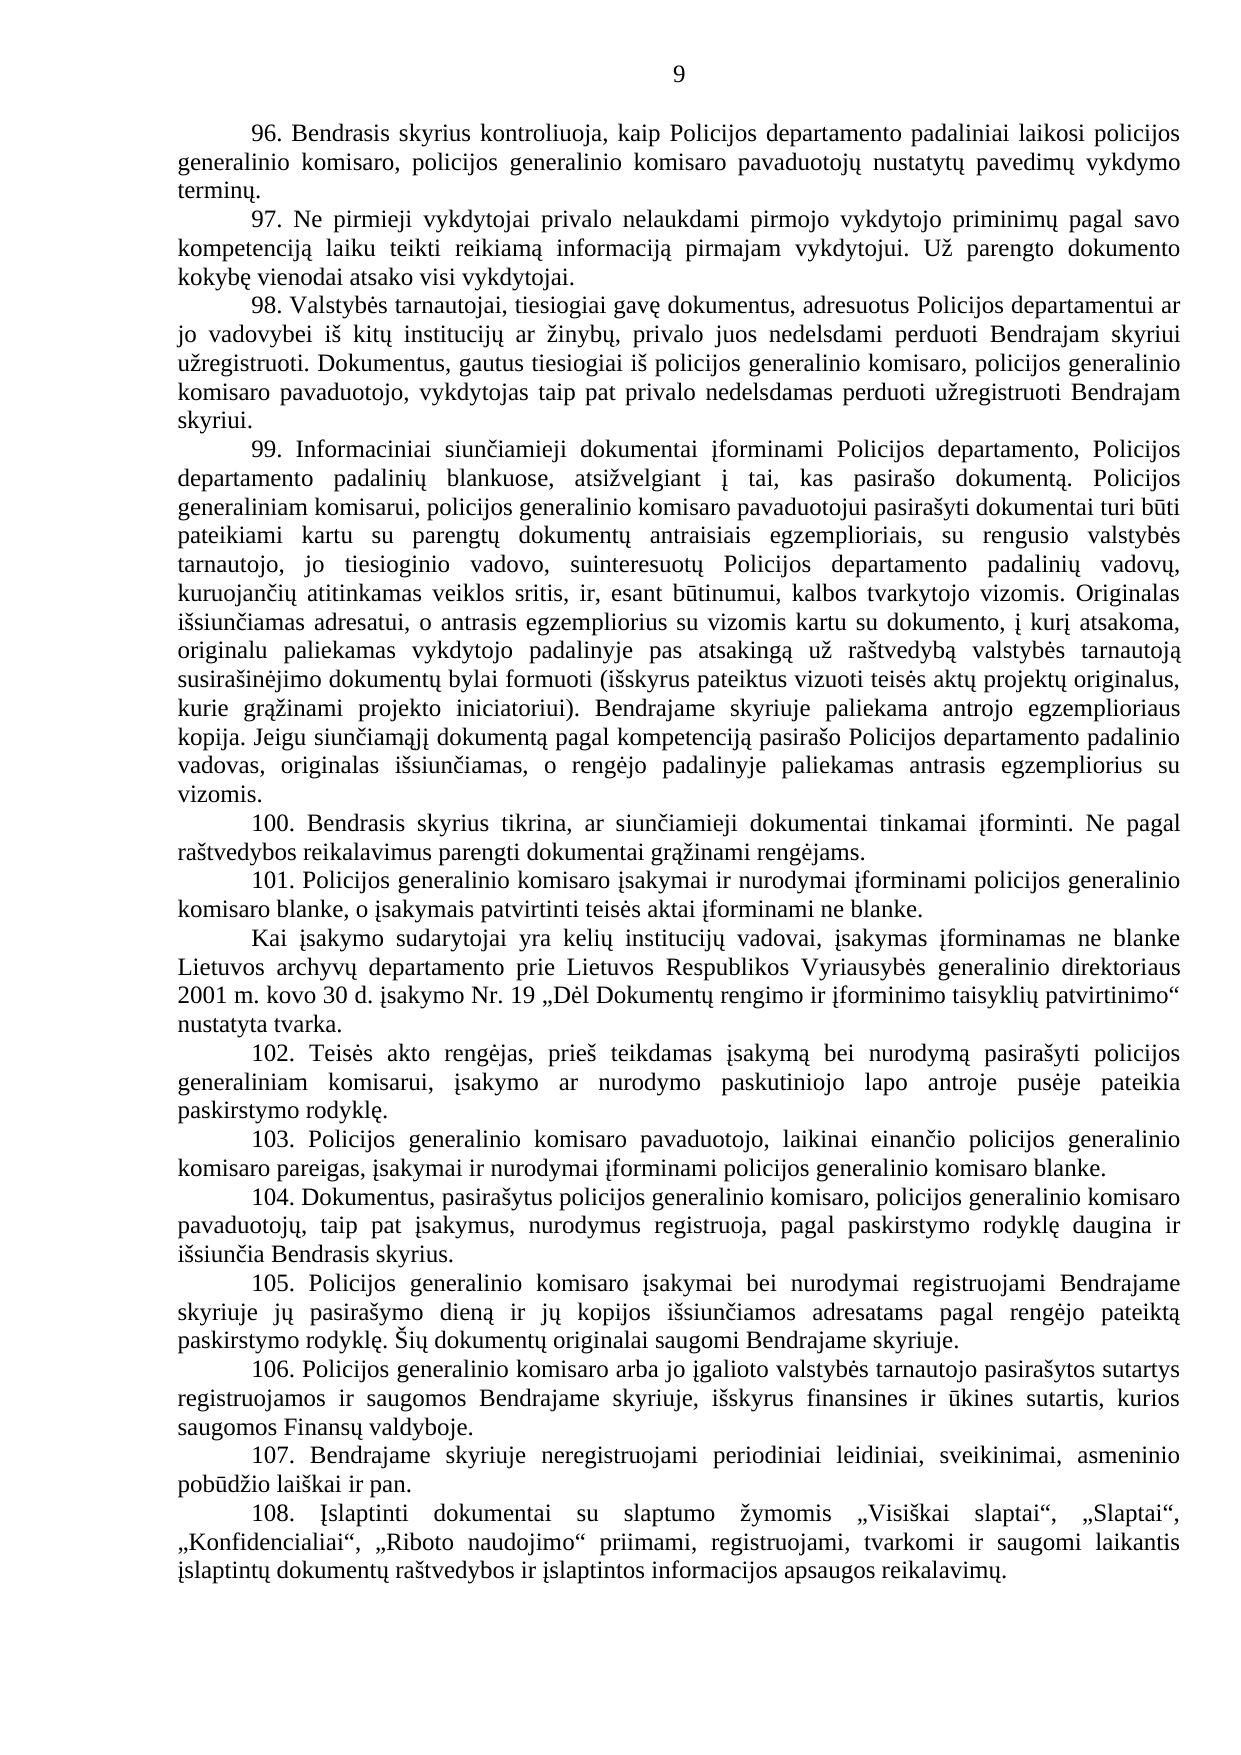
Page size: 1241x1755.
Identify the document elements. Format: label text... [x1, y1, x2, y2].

text 104. Dokumentus, pasirašytus policijos generalinio komisaro, policijos generalinio komisaro pavaduotojų, taip pat įsakymus, nurodymus registruoja, pagal paskirstymo rodyklę daugina ir išsiunčia Bendrasis skyrius. [177, 1182, 1181, 1268]
text 105. Policijos generalinio komisaro įsakymai bei nurodymai registruojami Bendrajame skyriuje jų pasirašymo dieną ir jų kopijos išsiunčiamos adresatams pagal rengėjo pateiktą paskirstymo rodyklę. Šių dokumentų originalai saugomi Bendrajame skyriuje. [177, 1268, 1181, 1354]
text 103. Policijos generalinio komisaro pavaduotojo, laikinai einančio policijos generalinio komisaro pareigas, įsakymai ir nurodymai įforminami policijos generalinio komisaro blanke. [177, 1124, 1181, 1182]
text 97. Ne pirmieji vykdytojai privalo nelaukdami pirmojo vykdytojo priminimų pagal savo kompetenciją laiku teikti reikiamą informaciją pirmajam vykdytojui. Už parengto dokumento kokybę vienodai atsako visi vykdytojai. [177, 204, 1181, 291]
text 106. Policijos generalinio komisaro arba jo įgalioto valstybės tarnautojo pasirašytos sutartys registruojamos ir saugomos Bendrajame skyriuje, išskyrus finansines ir ūkines sutartis, kurios saugomos Finansų valdyboje. [177, 1354, 1181, 1441]
text 96. Bendrasis skyrius kontroliuoja, kaip Policijos departamento padaliniai laikosi policijos generalinio komisaro, policijos generalinio komisaro pavaduotojų nustatytų pavedimų vykdymo terminų. [177, 118, 1181, 204]
text 100. Bendrasis skyrius tikrina, ar siunčiamieji dokumentai tinkamai įforminti. Ne pagal raštvedybos reikalavimus parengti dokumentai grąžinami rengėjams. [177, 808, 1181, 866]
text 101. Policijos generalinio komisaro įsakymai ir nurodymai įforminami policijos generalinio komisaro blanke, o įsakymais patvirtinti teisės aktai įforminami ne blanke. [177, 866, 1181, 923]
text 102. Teisės akto rengėjas, prieš teikdamas įsakymą bei nurodymą pasirašyti policijos generaliniam komisarui, įsakymo ar nurodymo paskutiniojo lapo antroje pusėje pateikia paskirstymo rodyklę. [177, 1038, 1181, 1124]
text 107. Bendrajame skyriuje neregistruojami periodiniai leidiniai, sveikinimai, asmeninio pobūdžio laiškai ir pan. [177, 1441, 1181, 1498]
text 99. Informaciniai siunčiamieji dokumentai įforminami Policijos departamento, Policijos departamento padalinių blankuose, atsižvelgiant į tai, kas pasirašo dokumentą. Policijos generaliniam komisarui, policijos generalinio komisaro pavaduotojui pasirašyti dokumentai turi būti pateikiami kartu su parengtų dokumentų antraisiais egzemplioriais, su rengusio valstybės tarnautojo, jo tiesioginio vadovo, suinteresuotų Policijos departamento padalinių vadovų, kuruojančių atitinkamas veiklos sritis, ir, esant būtinumui, kalbos tvarkytojo vizomis. Originalas išsiunčiamas adresatui, o antrasis egzempliorius su vizomis kartu su dokumento, į kurį atsakoma, originalu paliekamas vykdytojo padalinyje pas atsakingą už raštvedybą valstybės tarnautoją susirašinėjimo dokumentų bylai formuoti (išskyrus pateiktus vizuoti teisės aktų projektų originalus, kurie grąžinami projekto iniciatoriui). Bendrajame skyriuje paliekama antrojo egzemplioriaus kopija. Jeigu siunčiamąjį dokumentą pagal kompetenciją pasirašo Policijos departamento padalinio vadovas, originalas išsiunčiamas, o rengėjo padalinyje paliekamas antrasis egzempliorius su vizomis. [177, 434, 1181, 808]
text Kai įsakymo sudarytojai yra kelių institucijų vadovai, įsakymas įforminamas ne blanke Lietuvos archyvų departamento prie Lietuvos Respublikos Vyriausybės generalinio direktoriaus 2001 m. kovo 30 d. įsakymo Nr. 19 „Dėl Dokumentų rengimo ir įforminimo taisyklių patvirtinimo“ nustatyta tvarka. [177, 923, 1181, 1038]
text 98. Valstybės tarnautojai, tiesiogiai gavę dokumentus, adresuotus Policijos departamentui ar jo vadovybei iš kitų institucijų ar žinybų, privalo juos nedelsdami perduoti Bendrajam skyriui užregistruoti. Dokumentus, gautus tiesiogiai iš policijos generalinio komisaro, policijos generalinio komisaro pavaduotojo, vykdytojas taip pat privalo nedelsdamas perduoti užregistruoti Bendrajam skyriui. [177, 291, 1181, 434]
text 108. Įslaptinti dokumentai su slaptumo žymomis „Visiškai slaptai“, „Slaptai“, „Konfidencialiai“, „Riboto naudojimo“ priimami, registruojami, tvarkomi ir saugomi laikantis įslaptintų dokumentų raštvedybos ir įslaptintos informacijos apsaugos reikalavimų. [177, 1498, 1181, 1584]
